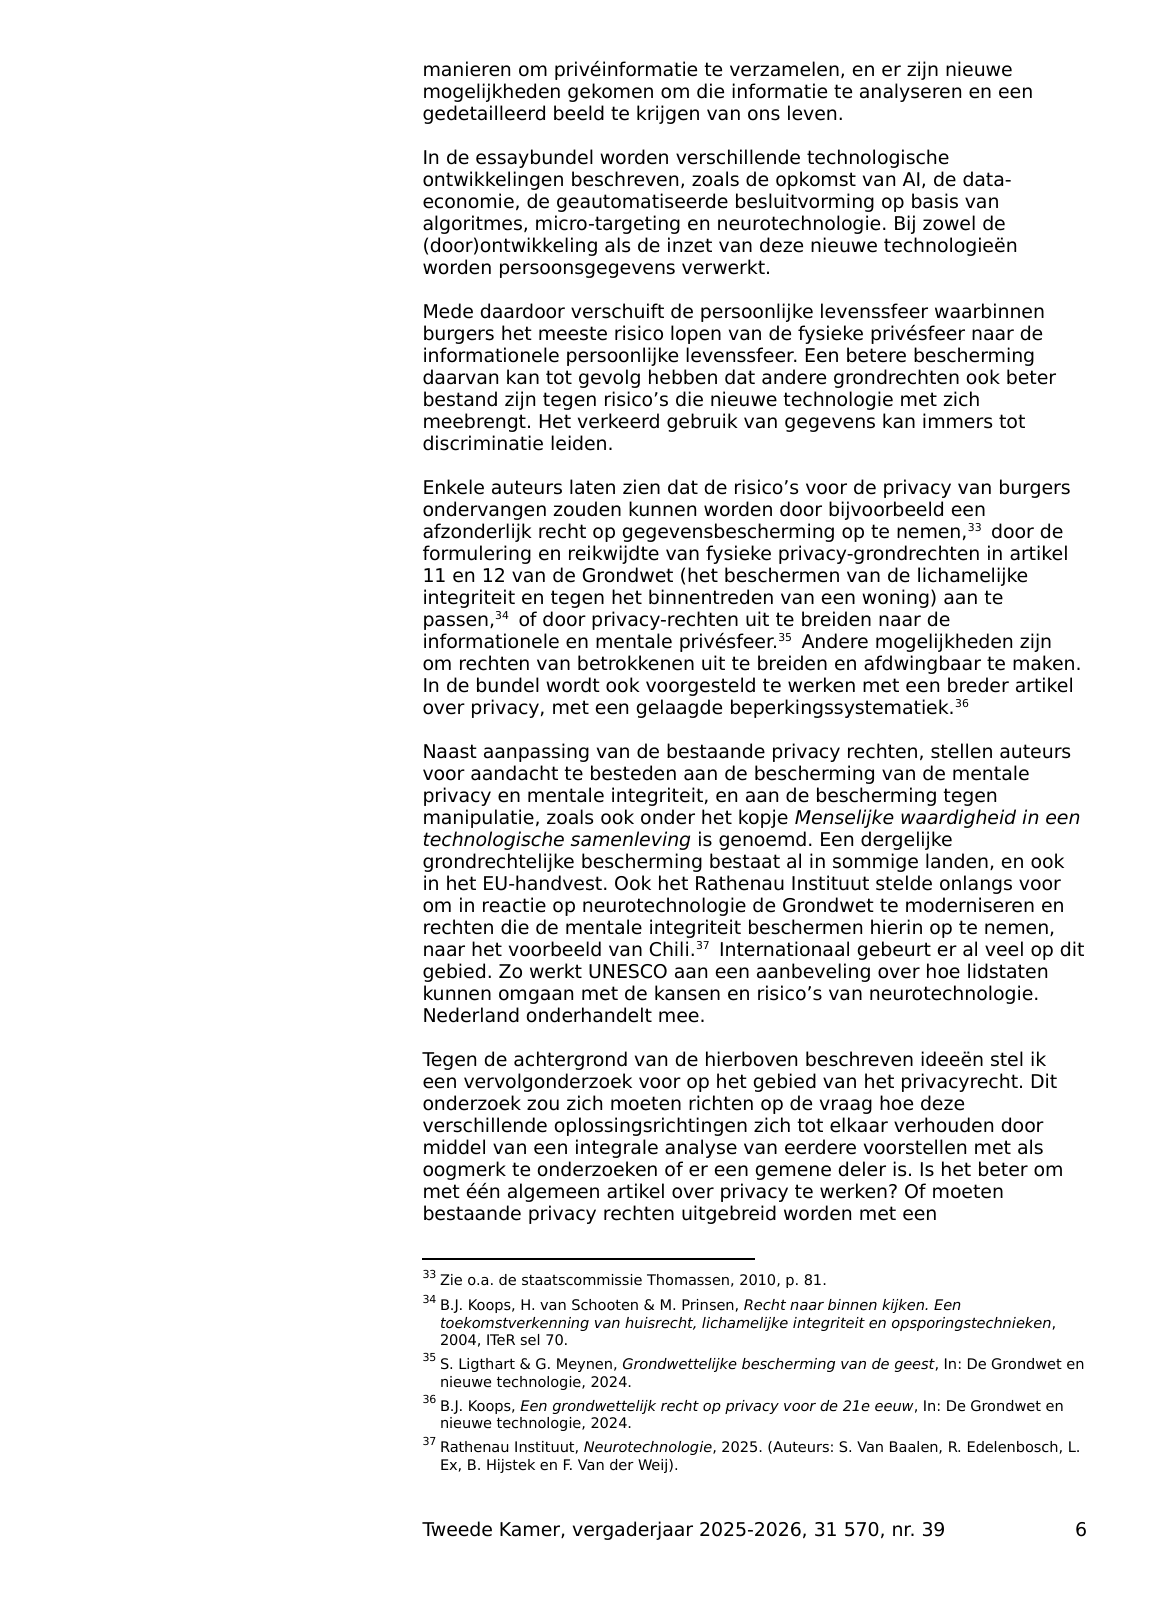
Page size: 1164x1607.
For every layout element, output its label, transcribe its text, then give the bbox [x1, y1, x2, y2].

text S. Ligthart & G. Meynen, Grondwettelijke bescherming van de geest, In: De Grondwet en nieuwe technologie, 2024. [422, 1352, 1087, 1391]
text Enkele auteurs laten zien dat de risico’s voor de privacy van burgers ondervangen zouden kunnen worden door bijvoorbeeld een afzonderlijk recht op gegevensbescherming op te nemen, door de formulering en reikwijdte van fysieke privacy-grondrechten in artikel 11 en 12 van de Grondwet (het beschermen van de lichamelijke integriteit en tegen het binnentreden van een woning) aan te passen, of door privacy-rechten uit te breiden naar de informationele en mentale privésfeer. Andere mogelijkheden zijn om rechten van betrokkenen uit te breiden en afdwingbaar te maken. In de bundel wordt ook voorgesteld te werken met een breder artikel over privacy, met een gelaagde beperkingssystematiek. [422, 477, 1087, 719]
text manieren om privéinformatie te verzamelen, en er zijn nieuwe mogelijkheden gekomen om die informatie te analyseren en een gedetailleerd beeld te krijgen van ons leven. [422, 59, 1087, 125]
text Mede daardoor verschuift de persoonlijke levenssfeer waarbinnen burgers het meeste risico lopen van de fysieke privésfeer naar de informationele persoonlijke levenssfeer. Een betere bescherming daarvan kan tot gevolg hebben dat andere grondrechten ook beter bestand zijn tegen risico’s die nieuwe technologie met zich meebrengt. Het verkeerd gebruik van gegevens kan immers tot discriminatie leiden. [422, 301, 1087, 455]
text Zie o.a. de staatscommissie Thomassen, 2010, p. 81. [422, 1268, 1087, 1290]
text Tegen de achtergrond van de hierboven beschreven ideeën stel ik een vervolgonderzoek voor op het gebied van het privacyrecht. Dit onderzoek zou zich moeten richten op de vraag hoe deze verschillende oplossingsrichtingen zich tot elkaar verhouden door middel van een integrale analyse van eerdere voorstellen met als oogmerk te onderzoeken of er een gemene deler is. Is het beter om met één algemeen artikel over privacy te werken? Of moeten bestaande privacy rechten uitgebreid worden met een [422, 1049, 1087, 1225]
text In de essaybundel worden verschillende technologische ontwikkelingen beschreven, zoals de opkomst van AI, de data-economie, de geautomatiseerde besluitvorming op basis van algoritmes, micro-targeting en neurotechnologie. Bij zowel de (door)ontwikkeling als de inzet van deze nieuwe technologieën worden persoonsgegevens verwerkt. [422, 147, 1087, 279]
text Naast aanpassing van de bestaande privacy rechten, stellen auteurs voor aandacht te besteden aan de bescherming van de mentale privacy en mentale integriteit, en aan de bescherming tegen manipulatie, zoals ook onder het kopje Menselijke waardigheid in een technologische samenleving is genoemd. Een dergelijke grondrechtelijke bescherming bestaat al in sommige landen, en ook in het EU-handvest. Ook het Rathenau Instituut stelde onlangs voor om in reactie op neurotechnologie de Grondwet te moderniseren en rechten die de mentale integriteit beschermen hierin op te nemen, naar het voorbeeld van Chili. Internationaal gebeurt er al veel op dit gebied. Zo werkt UNESCO aan een aanbeveling over hoe lidstaten kunnen omgaan met de kansen en risico’s van neurotechnologie. Nederland onderhandelt mee. [422, 741, 1087, 1027]
text Rathenau Instituut, Neurotechnologie, 2025. (Auteurs: S. Van Baalen, R. Edelenbosch, L. Ex, B. Hijstek en F. Van der Weij). [422, 1435, 1087, 1474]
text B.J. Koops, Een grondwettelijk recht op privacy voor de 21e eeuw, In: De Grondwet en nieuwe technologie, 2024. [422, 1393, 1087, 1432]
text B.J. Koops, H. van Schooten & M. Prinsen, Recht naar binnen kijken. Een toekomstverkenning van huisrecht, lichamelijke integriteit en opsporingstechnieken, 2004, ITeR sel 70. [422, 1293, 1087, 1349]
